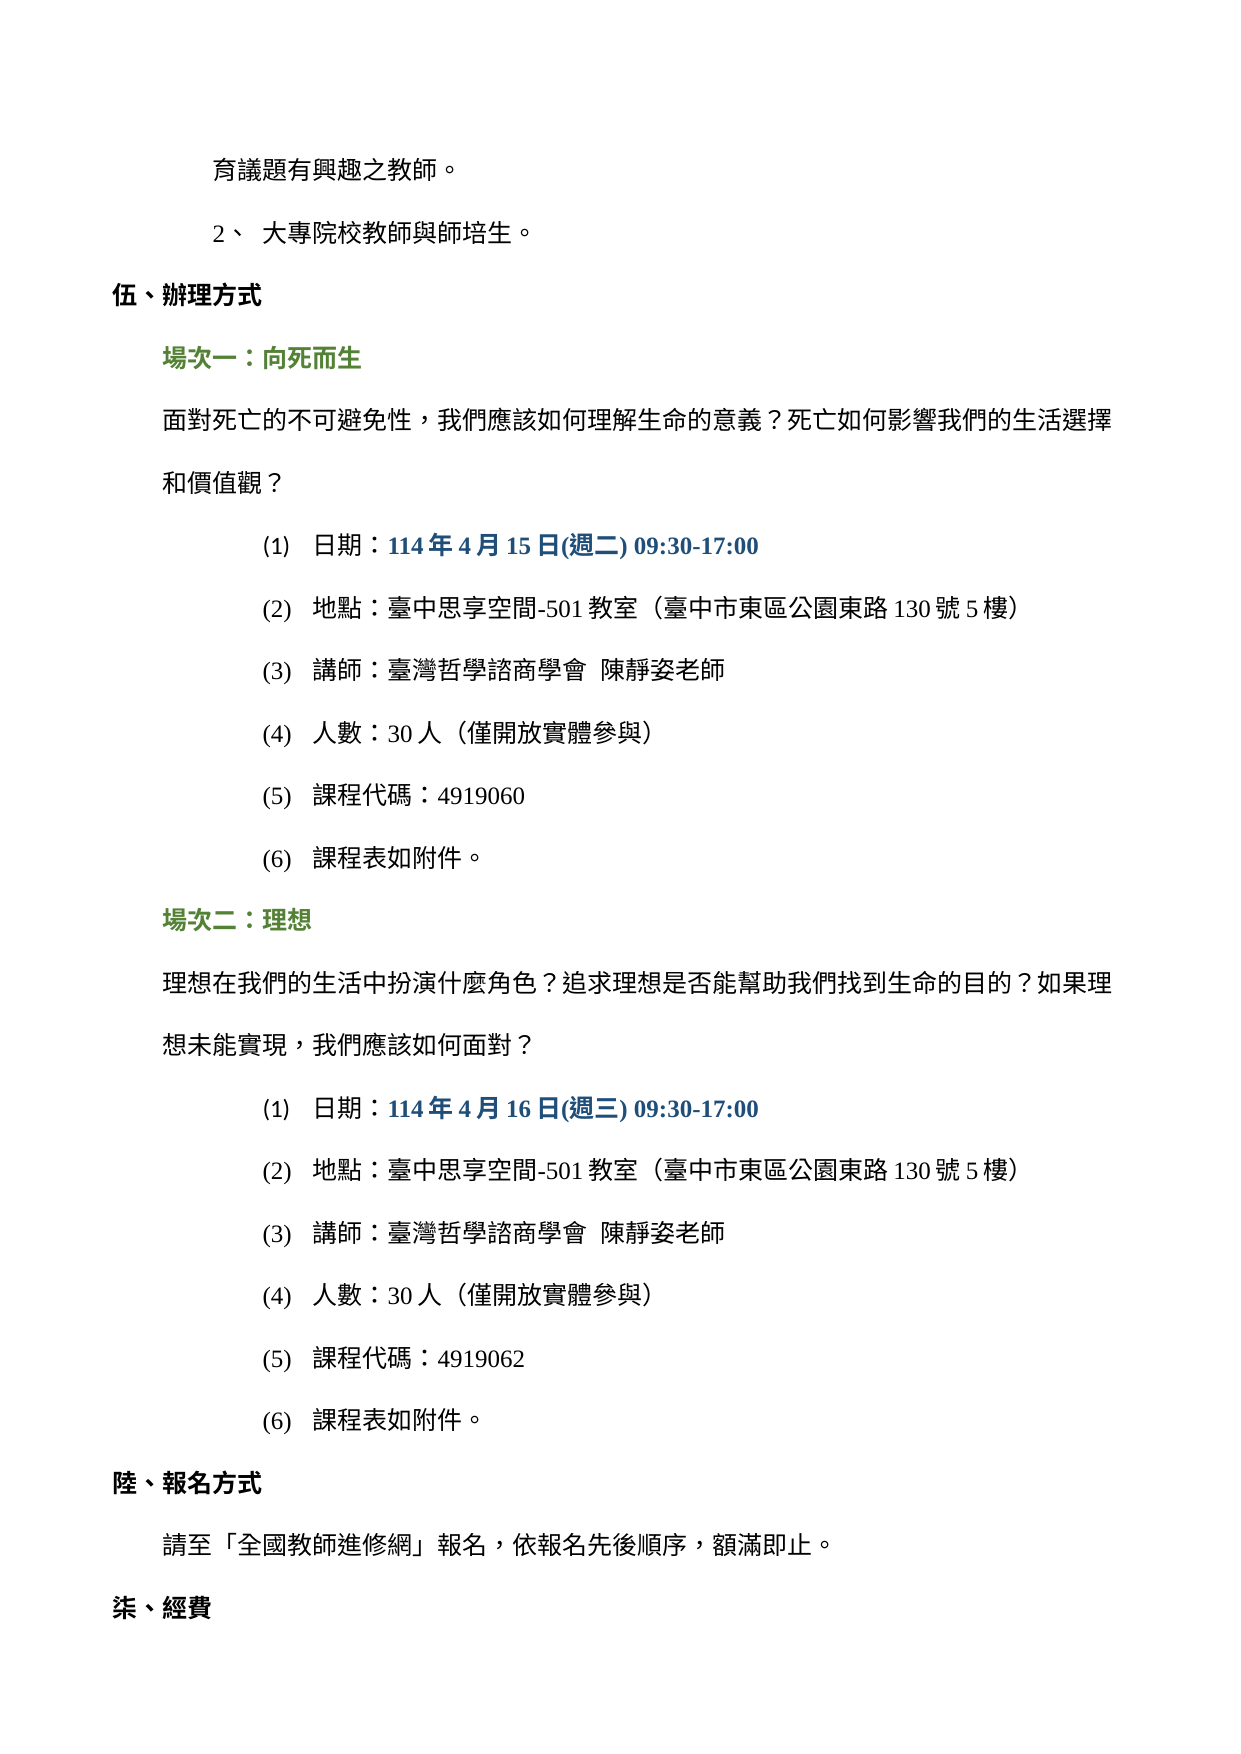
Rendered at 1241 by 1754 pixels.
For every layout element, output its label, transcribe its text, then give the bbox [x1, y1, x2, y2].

list 講師：臺灣哲學諮商學會 陳靜姿老師 [262, 627, 1128, 689]
list 課程代碼：4919062 [262, 1314, 1128, 1377]
list 日期：114年4月16日(週三) 09:30-17:00 [262, 1064, 1128, 1127]
text 場次二：理想 [162, 877, 1128, 939]
text 理想在我們的生活中扮演什麼角色？追求理想是否能幫助我們找到生命的目的？如果理想未能實現，我們應該如何面對？ [162, 939, 1128, 1064]
list 課程代碼：4919060 [262, 752, 1128, 814]
list 人數：30人（僅開放實體參與） [262, 1252, 1128, 1314]
text 場次一：向死而生 [162, 314, 1128, 377]
text 陸、報名方式 [112, 1439, 1128, 1502]
list 育議題有興趣之教師。 [212, 127, 1128, 189]
text 面對死亡的不可避免性，我們應該如何理解生命的意義？死亡如何影響我們的生活選擇和價值觀？ [162, 377, 1128, 502]
text 柒、經費 [112, 1564, 1128, 1627]
text 請至「全國教師進修網」報名，依報名先後順序，額滿即止。 [112, 1502, 1128, 1564]
list 課程表如附件。 [262, 1377, 1128, 1439]
list 人數：30人（僅開放實體參與） [262, 689, 1128, 752]
list 課程表如附件。 [262, 814, 1128, 877]
list 地點：臺中思享空間-501教室（臺中市東區公園東路130號5樓） [262, 564, 1128, 627]
list 大專院校教師與師培生。 [212, 189, 1128, 252]
list 講師：臺灣哲學諮商學會 陳靜姿老師 [262, 1189, 1128, 1252]
list 地點：臺中思享空間-501教室（臺中市東區公園東路130號5樓） [262, 1127, 1128, 1189]
text 伍、辦理方式 [112, 252, 1128, 314]
list 日期：114年4月15日(週二) 09:30-17:00 [262, 502, 1128, 564]
